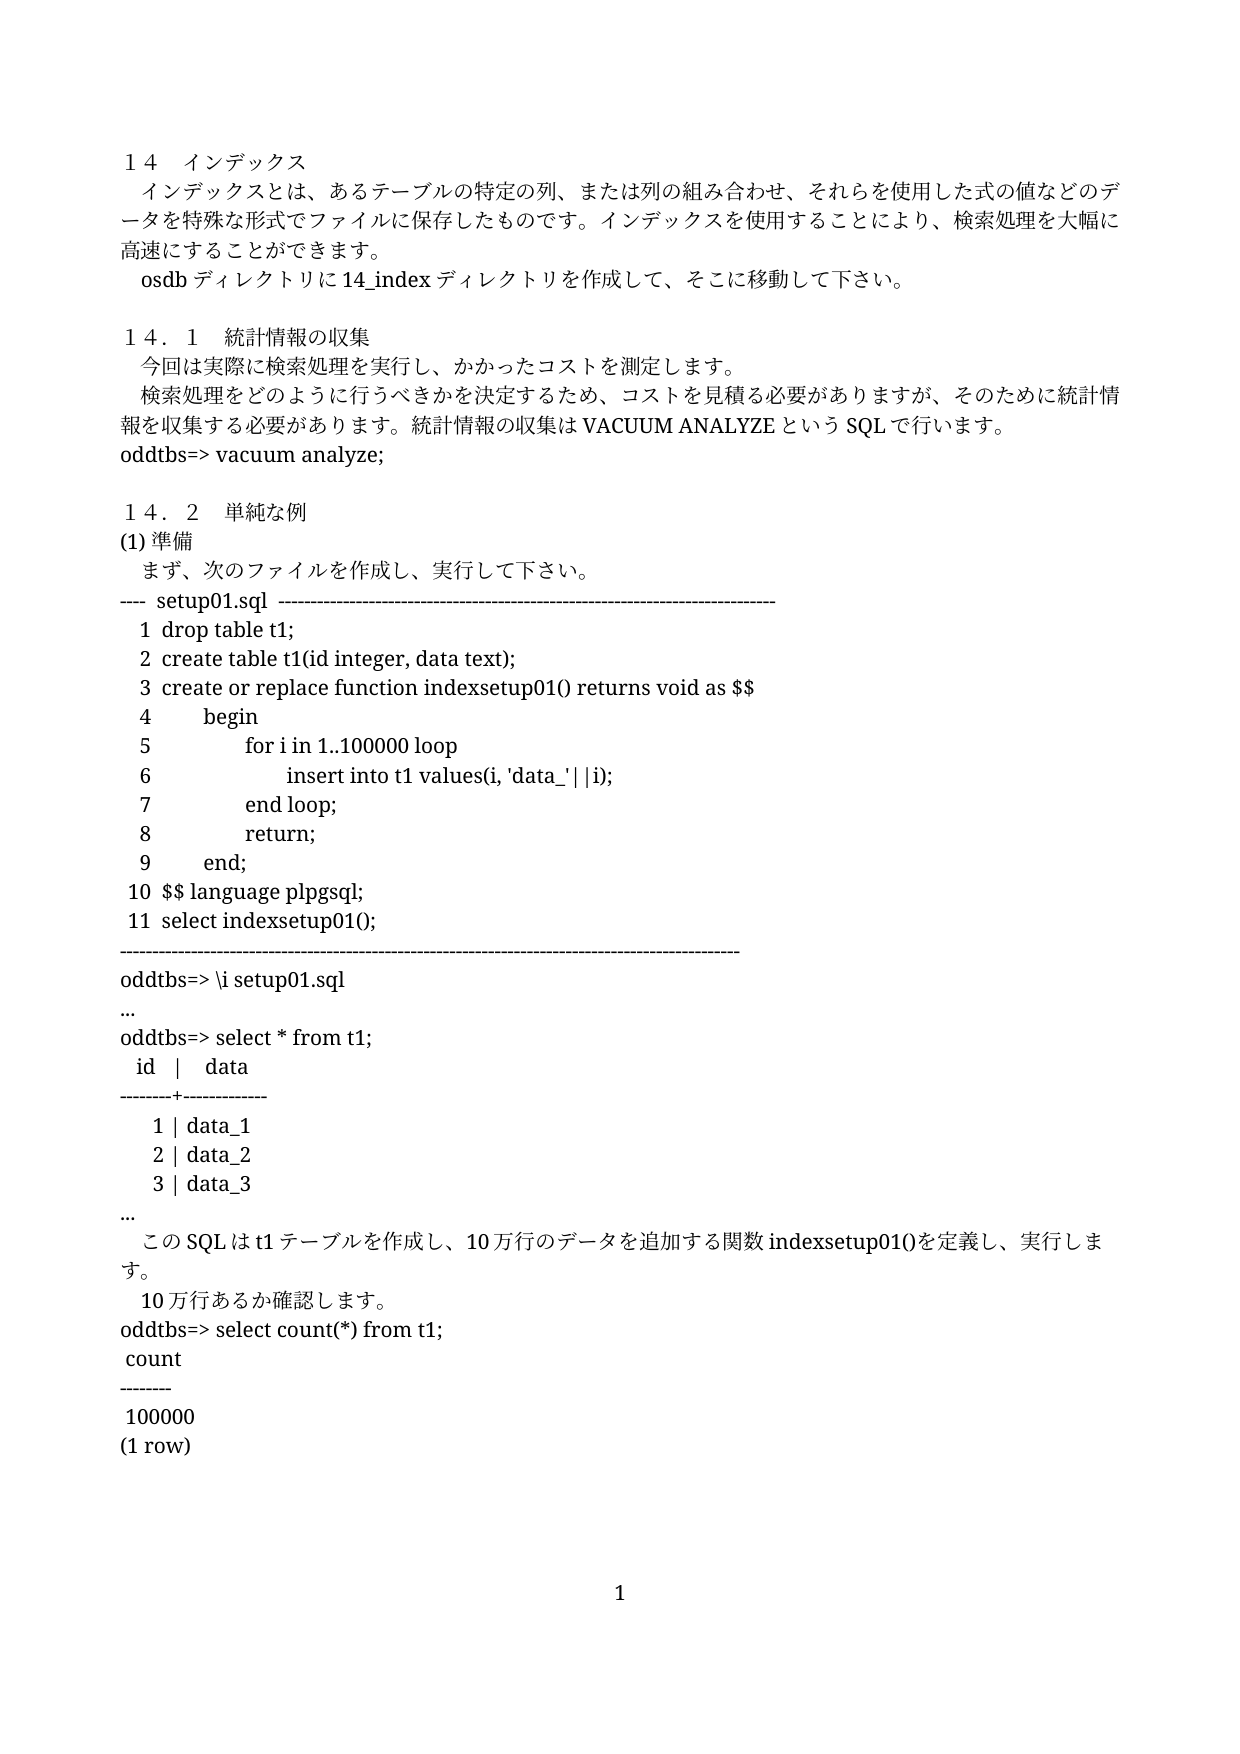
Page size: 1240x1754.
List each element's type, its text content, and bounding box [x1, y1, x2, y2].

text １４．１ 統計情報の収集 [120, 322, 1120, 351]
list insert into t1 values(i, 'data_'||i); [120, 760, 1120, 789]
text (1 row) [120, 1431, 1120, 1460]
text ---- setup01.sql ----------------------------------------------------------------------------- [120, 585, 1120, 614]
text id | data [120, 1051, 1120, 1081]
list for i in 1..100000 loop [120, 731, 1120, 760]
text osdbディレクトリに14_indexディレクトリを作成して、そこに移動して下さい。 [120, 264, 1120, 293]
text まず、次のファイルを作成し、実行して下さい。 [120, 556, 1120, 585]
text 今回は実際に検索処理を実行し、かかったコストを測定します。 [120, 351, 1120, 381]
list begin [120, 701, 1120, 731]
text ... [120, 1197, 1120, 1226]
text １４ インデックス [120, 147, 1120, 176]
list end; [120, 847, 1120, 876]
text oddtbs=> select * from t1; [120, 1022, 1120, 1051]
text ... [120, 993, 1120, 1022]
text インデックスとは、あるテーブルの特定の列、または列の組み合わせ、それらを使用した式の値などのデータを特殊な形式でファイルに保存したものです。インデックスを使用することにより、検索処理を大幅に高速にすることができます。 [120, 176, 1120, 264]
list create table t1(id integer, data text); [120, 643, 1120, 672]
text count [120, 1343, 1120, 1372]
text ------------------------------------------------------------------------------------------------ [120, 935, 1120, 964]
text このSQLはt1テーブルを作成し、10万行のデータを追加する関数indexsetup01()を定義し、実行します。 [120, 1226, 1120, 1285]
text -------- [120, 1372, 1120, 1401]
text 検索処理をどのように行うべきかを決定するため、コストを見積る必要がありますが、そのために統計情報を収集する必要があります。統計情報の収集はVACUUM ANALYZEというSQLで行います。 [120, 381, 1120, 439]
list drop table t1; [120, 614, 1120, 643]
text １４．２ 単純な例 [120, 497, 1120, 526]
text 2 | data_2 [120, 1139, 1120, 1168]
text oddtbs=> \i setup01.sql [120, 964, 1120, 993]
list return; [120, 818, 1120, 847]
text oddtbs=> select count(*) from t1; [120, 1314, 1120, 1343]
list end loop; [120, 789, 1120, 818]
text oddtbs=> vacuum analyze; [120, 439, 1120, 468]
list $$ language plpgsql; [120, 876, 1120, 906]
text 1 | data_1 [120, 1110, 1120, 1139]
text 10万行あるか確認します。 [120, 1285, 1120, 1314]
text 100000 [120, 1401, 1120, 1431]
text 3 | data_3 [120, 1168, 1120, 1197]
text (1) 準備 [120, 526, 1120, 556]
text --------+------------- [120, 1081, 1120, 1110]
list select indexsetup01(); [120, 906, 1120, 935]
list create or replace function indexsetup01() returns void as $$ [120, 672, 1120, 701]
